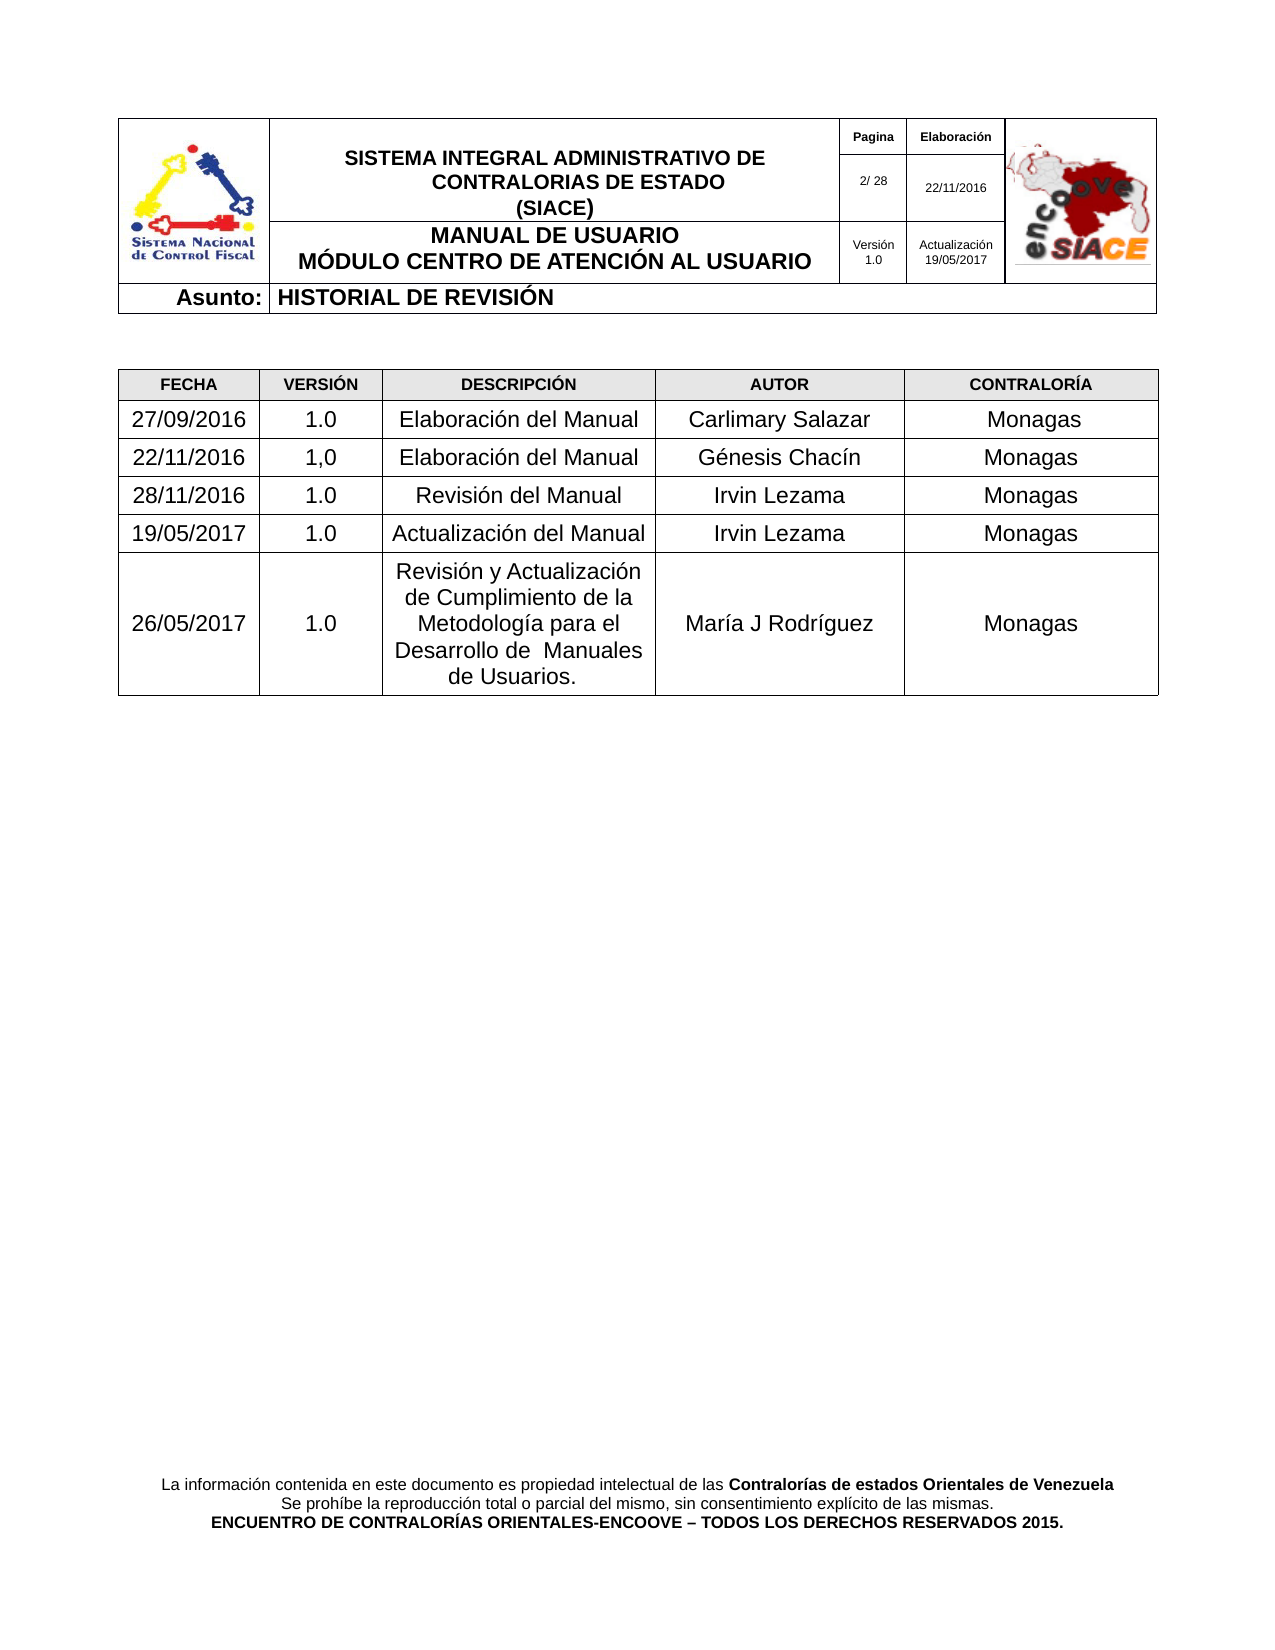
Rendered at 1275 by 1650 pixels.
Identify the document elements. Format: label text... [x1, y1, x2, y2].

table_cell 22/11/2016 [119, 439, 259, 476]
picture [121, 140, 267, 266]
table_cell 26/05/2017 [119, 553, 259, 695]
table_cell Actualización del Manual [383, 515, 655, 552]
table_cell Monagas [905, 515, 1158, 552]
table_cell 1.0 [260, 553, 382, 695]
table_cell 1.0 [260, 401, 382, 438]
table_cell Carlimary Salazar [656, 401, 904, 438]
table_cell Elaboración del Manual [383, 401, 655, 438]
picture [1006, 140, 1151, 266]
table_cell 1.0 [260, 515, 382, 552]
table_cell 1,0 [260, 439, 382, 476]
table_cell Monagas [905, 477, 1158, 514]
table_cell 28/11/2016 [119, 477, 259, 514]
table_cell Génesis Chacín [656, 439, 904, 476]
table_header DESCRIPCIÓN [383, 370, 655, 400]
table_header FECHA [119, 370, 259, 400]
table_cell Elaboración del Manual [383, 439, 655, 476]
table_cell María J Rodríguez [656, 553, 904, 695]
table_cell 27/09/2016 [119, 401, 259, 438]
table_cell Monagas [905, 401, 1158, 438]
table_cell Monagas [905, 553, 1158, 695]
table_cell Revisión y Actualización de Cumplimiento de la Metodología para el Desarrollo de Manuales de Usuarios. [383, 553, 655, 695]
table_header VERSIÓN [260, 370, 382, 400]
table_cell 1.0 [260, 477, 382, 514]
table_cell Irvin Lezama [656, 515, 904, 552]
table_header CONTRALORÍA [905, 370, 1158, 400]
table_cell Irvin Lezama [656, 477, 904, 514]
table_cell Monagas [905, 439, 1158, 476]
table_header AUTOR [656, 370, 904, 400]
table_cell 19/05/2017 [119, 515, 259, 552]
table_cell Revisión del Manual [383, 477, 655, 514]
